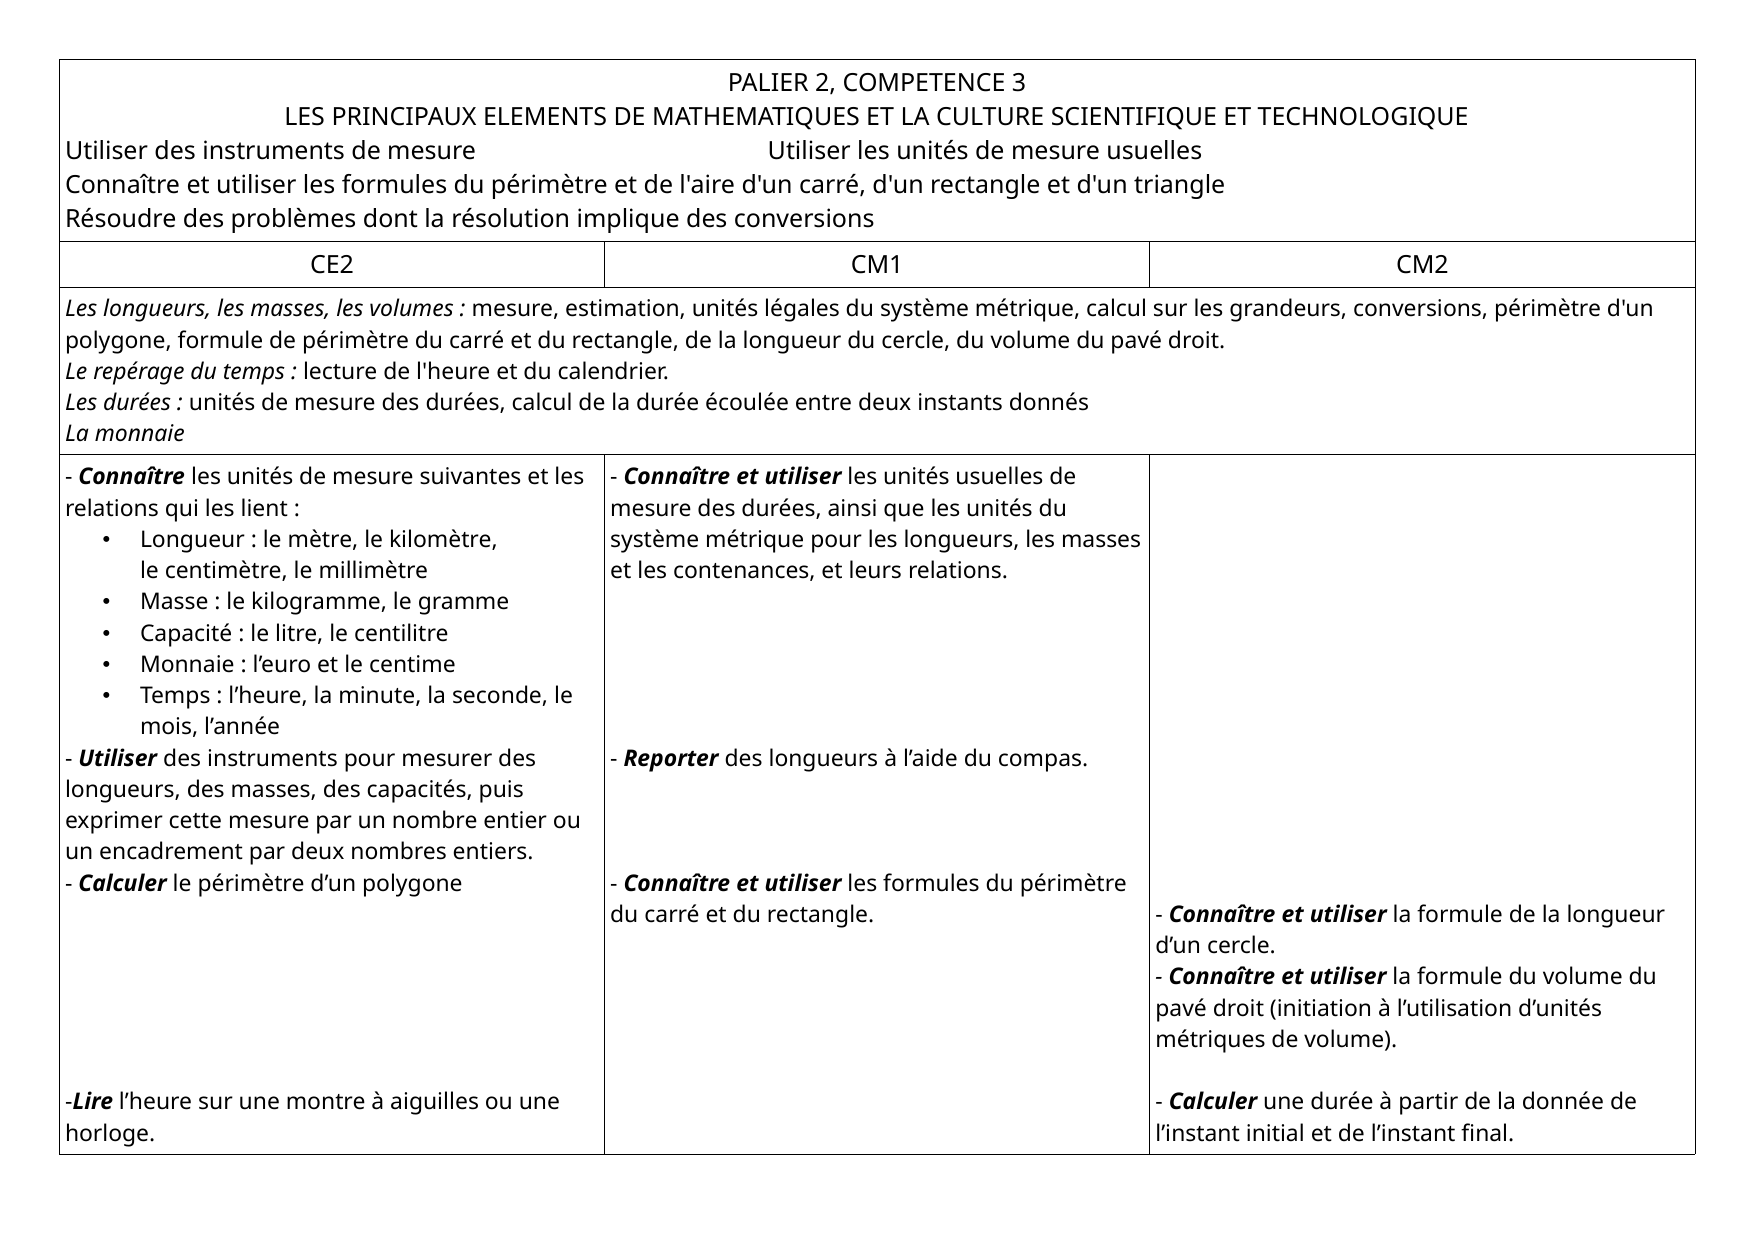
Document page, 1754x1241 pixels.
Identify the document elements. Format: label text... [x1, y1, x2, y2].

table_cell Les longueurs, les masses, les volumes : mesure, estimation, unités légales du système métrique, calcul sur les grandeurs, conversions, périmètre d'un polygone, formule de périmètre du carré et du rectangle, de la longueur du cercle, du volume du pavé droit. Le repérage du temps : lecture de l'heure et du calendrier. Les durées : unités de mesure des durées, calcul de la durée écoulée entre deux instants donnés La monnaie [60, 288, 1695, 454]
table_cell - Connaître et utiliser les unités usuelles de mesure des durées, ainsi que les unités du système métrique pour les longueurs, les masses et les contenances, et leurs relations. - Reporter des longueurs à l’aide du compas. - Connaître et utiliser les formules du périmètre du carré et du rectangle. [605, 455, 1149, 1153]
table_cell - Connaître et utiliser la formule de la longueur d’un cercle. - Connaître et utiliser la formule du volume du pavé droit (initiation à l’utilisation d’unités métriques de volume). - Calculer une durée à partir de la donnée de l’instant initial et de l’instant final. [1150, 455, 1695, 1153]
table_cell CM1 [605, 242, 1149, 287]
table_cell CM2 [1150, 242, 1695, 287]
table_header PALIER 2, COMPETENCE 3 LES PRINCIPAUX ELEMENTS DE MATHEMATIQUES ET LA CULTURE SCIENTIFIQUE ET TECHNOLOGIQUE Utiliser des instruments de mesure Utiliser les unités de mesure usuelles Connaître et utiliser les formules du périmètre et de l'aire d'un carré, d'un rectangle et d'un triangle Résoudre des problèmes dont la résolution implique des conversions [60, 60, 1695, 241]
table_cell CE2 [60, 242, 604, 287]
table_cell - Connaître les unités de mesure suivantes et les relations qui les lient : Longueur : le mètre, le kilomètre, le centimètre, le millimètre Masse : le kilogramme, le gramme Capacité : le litre, le centilitre Monnaie : l’euro et le centime Temps : l’heure, la minute, la seconde, le mois, l’année - Utiliser des instruments pour mesurer des longueurs, des masses, des capacités, puis exprimer cette mesure par un nombre entier ou un encadrement par deux nombres entiers. - Calculer le périmètre d’un polygone -Lire l’heure sur une montre à aiguilles ou une horloge. [60, 455, 604, 1153]
